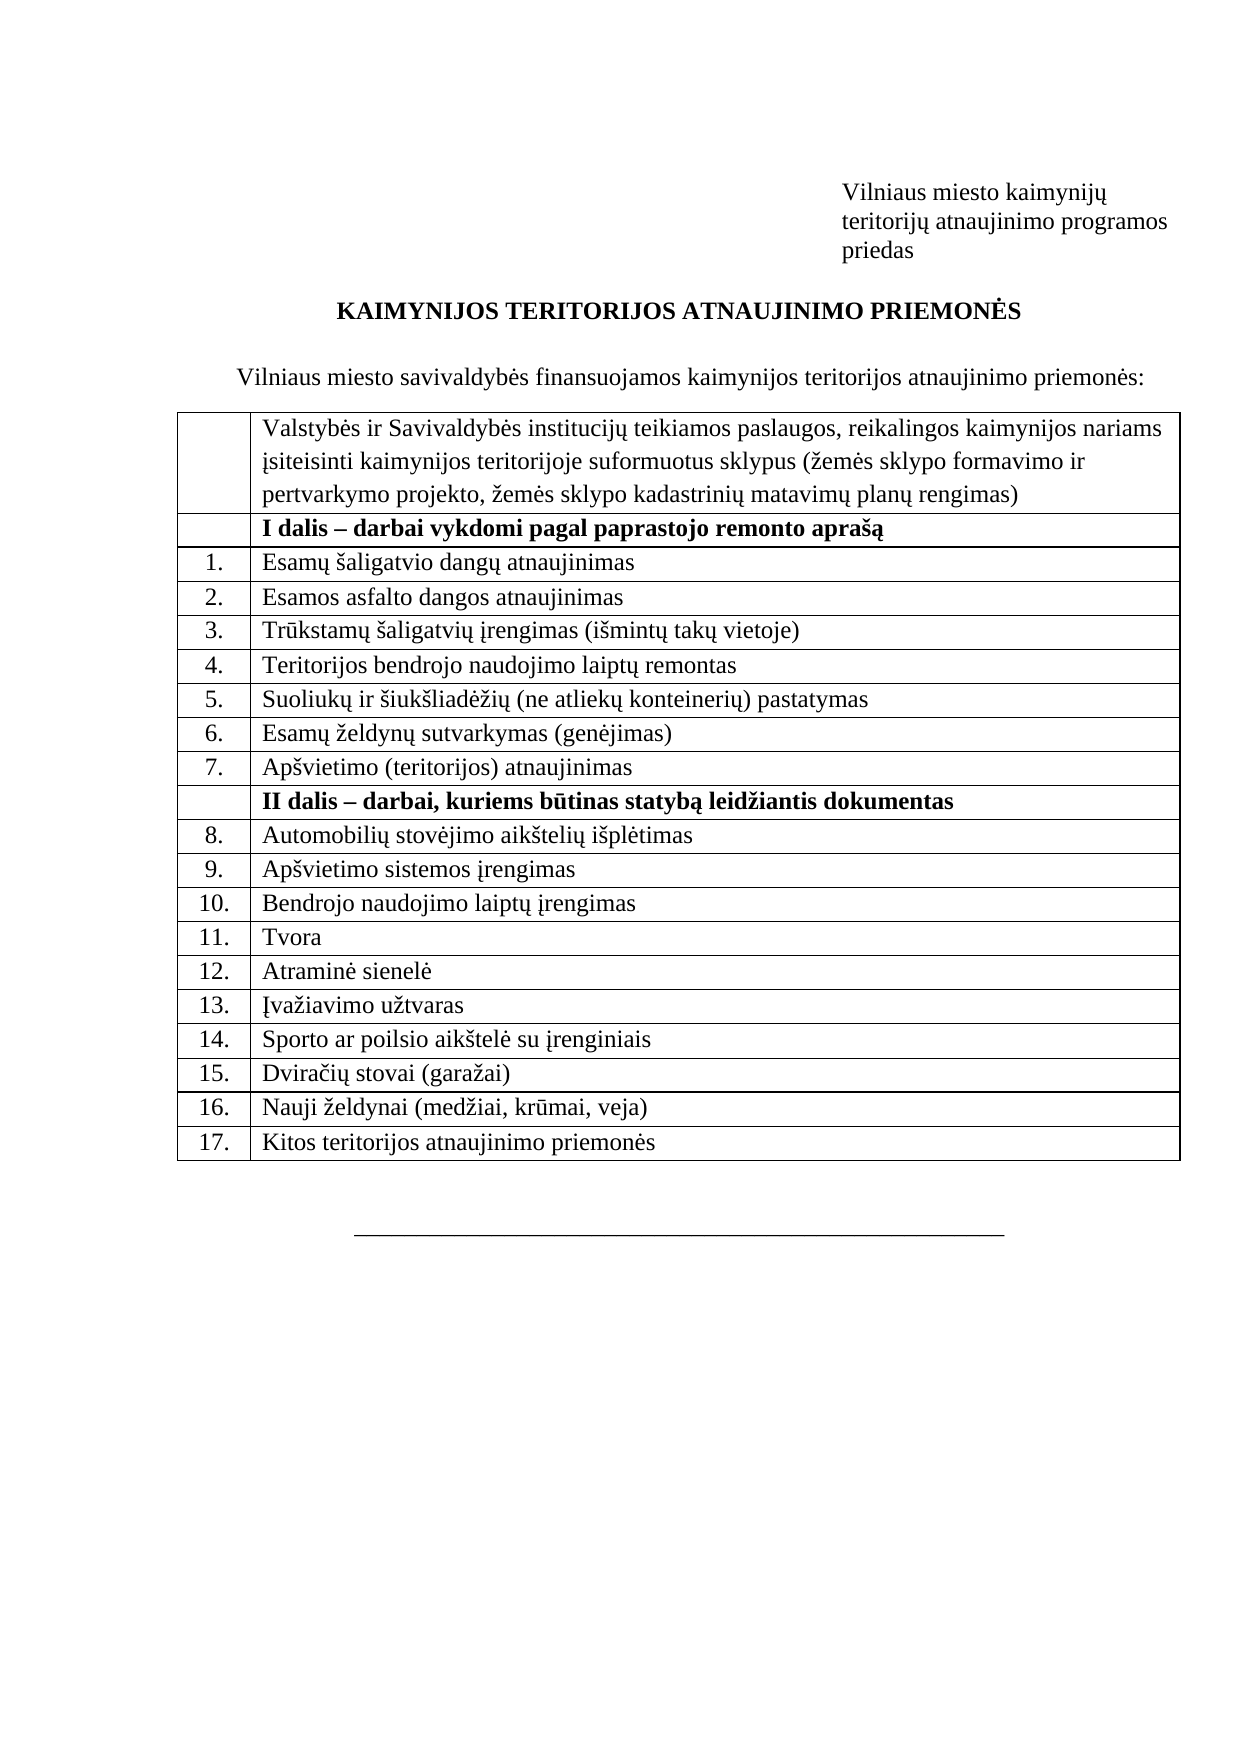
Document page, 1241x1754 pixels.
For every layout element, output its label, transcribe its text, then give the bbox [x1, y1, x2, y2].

table_cell Esamų šaligatvio dangų atnaujinimas [251, 548, 1179, 581]
table_cell 9. [178, 854, 250, 887]
table_cell 14. [178, 1024, 250, 1057]
table_cell Sporto ar poilsio aikštelė su įrenginiais [251, 1024, 1179, 1057]
table_cell Įvažiavimo užtvaras [251, 990, 1179, 1023]
table_cell Apšvietimo sistemos įrengimas [251, 854, 1179, 887]
table_cell 3. [178, 616, 250, 649]
table_cell 7. [178, 752, 250, 785]
table_cell 2. [178, 582, 250, 614]
table_cell 15. [178, 1059, 250, 1091]
table_cell 4. [178, 650, 250, 683]
table_header Valstybės ir Savivaldybės institucijų teikiamos paslaugos, reikalingos kaimynijos nariams įsiteisinti kaimynijos teritorijoje suformuotus sklypus (žemės sklypo formavimo ir pertvarkymo projekto, žemės sklypo kadastrinių matavimų planų rengimas) [251, 413, 1179, 512]
table_cell Esamų želdynų sutvarkymas (genėjimas) [251, 718, 1179, 751]
table_cell 13. [178, 990, 250, 1023]
text priedas [842, 235, 1181, 263]
table_cell II dalis – darbai, kuriems būtinas statybą leidžiantis dokumentas [251, 786, 1179, 819]
table_cell 10. [178, 888, 250, 921]
table_cell 8. [178, 820, 250, 853]
table_cell Bendrojo naudojimo laiptų įrengimas [251, 888, 1179, 921]
table_cell Dviračių stovai (garažai) [251, 1059, 1179, 1091]
table_cell Teritorijos bendrojo naudojimo laiptų remontas [251, 650, 1179, 683]
table_cell 5. [178, 684, 250, 717]
table_cell Atraminė sienelė [251, 956, 1179, 989]
table_cell 11. [178, 922, 250, 955]
table_cell Tvora [251, 922, 1179, 955]
table_cell [178, 786, 250, 819]
table_cell 17. [178, 1127, 250, 1159]
table_cell I dalis – darbai vykdomi pagal paprastojo remonto aprašą [251, 514, 1179, 546]
table_cell Apšvietimo (teritorijos) atnaujinimas [251, 752, 1179, 785]
table_cell 1. [178, 548, 250, 581]
table_cell Suoliukų ir šiukšliadėžių (ne atliekų konteinerių) pastatymas [251, 684, 1179, 717]
table_cell Nauji želdynai (medžiai, krūmai, veja) [251, 1093, 1179, 1126]
table_cell Trūkstamų šaligatvių įrengimas (išmintų takų vietoje) [251, 616, 1179, 649]
table_header [178, 413, 250, 512]
text ____________________________________________________ [177, 1210, 1181, 1239]
table_cell [178, 514, 250, 546]
text Vilniaus miesto kaimynijų [177, 177, 1181, 206]
text teritorijų atnaujinimo programos [842, 206, 1181, 235]
text Vilniaus miesto savivaldybės finansuojamos kaimynijos teritorijos atnaujinimo priemonės: [177, 362, 1181, 391]
table_cell 16. [178, 1093, 250, 1126]
table_cell Kitos teritorijos atnaujinimo priemonės [251, 1127, 1179, 1159]
table_cell Esamos asfalto dangos atnaujinimas [251, 582, 1179, 614]
table_cell Automobilių stovėjimo aikštelių išplėtimas [251, 820, 1179, 853]
table_cell 12. [178, 956, 250, 989]
table_cell 6. [178, 718, 250, 751]
text KAIMYNIJOS TERITORIJOS ATNAUJINIMO PRIEMONĖS [177, 296, 1181, 325]
